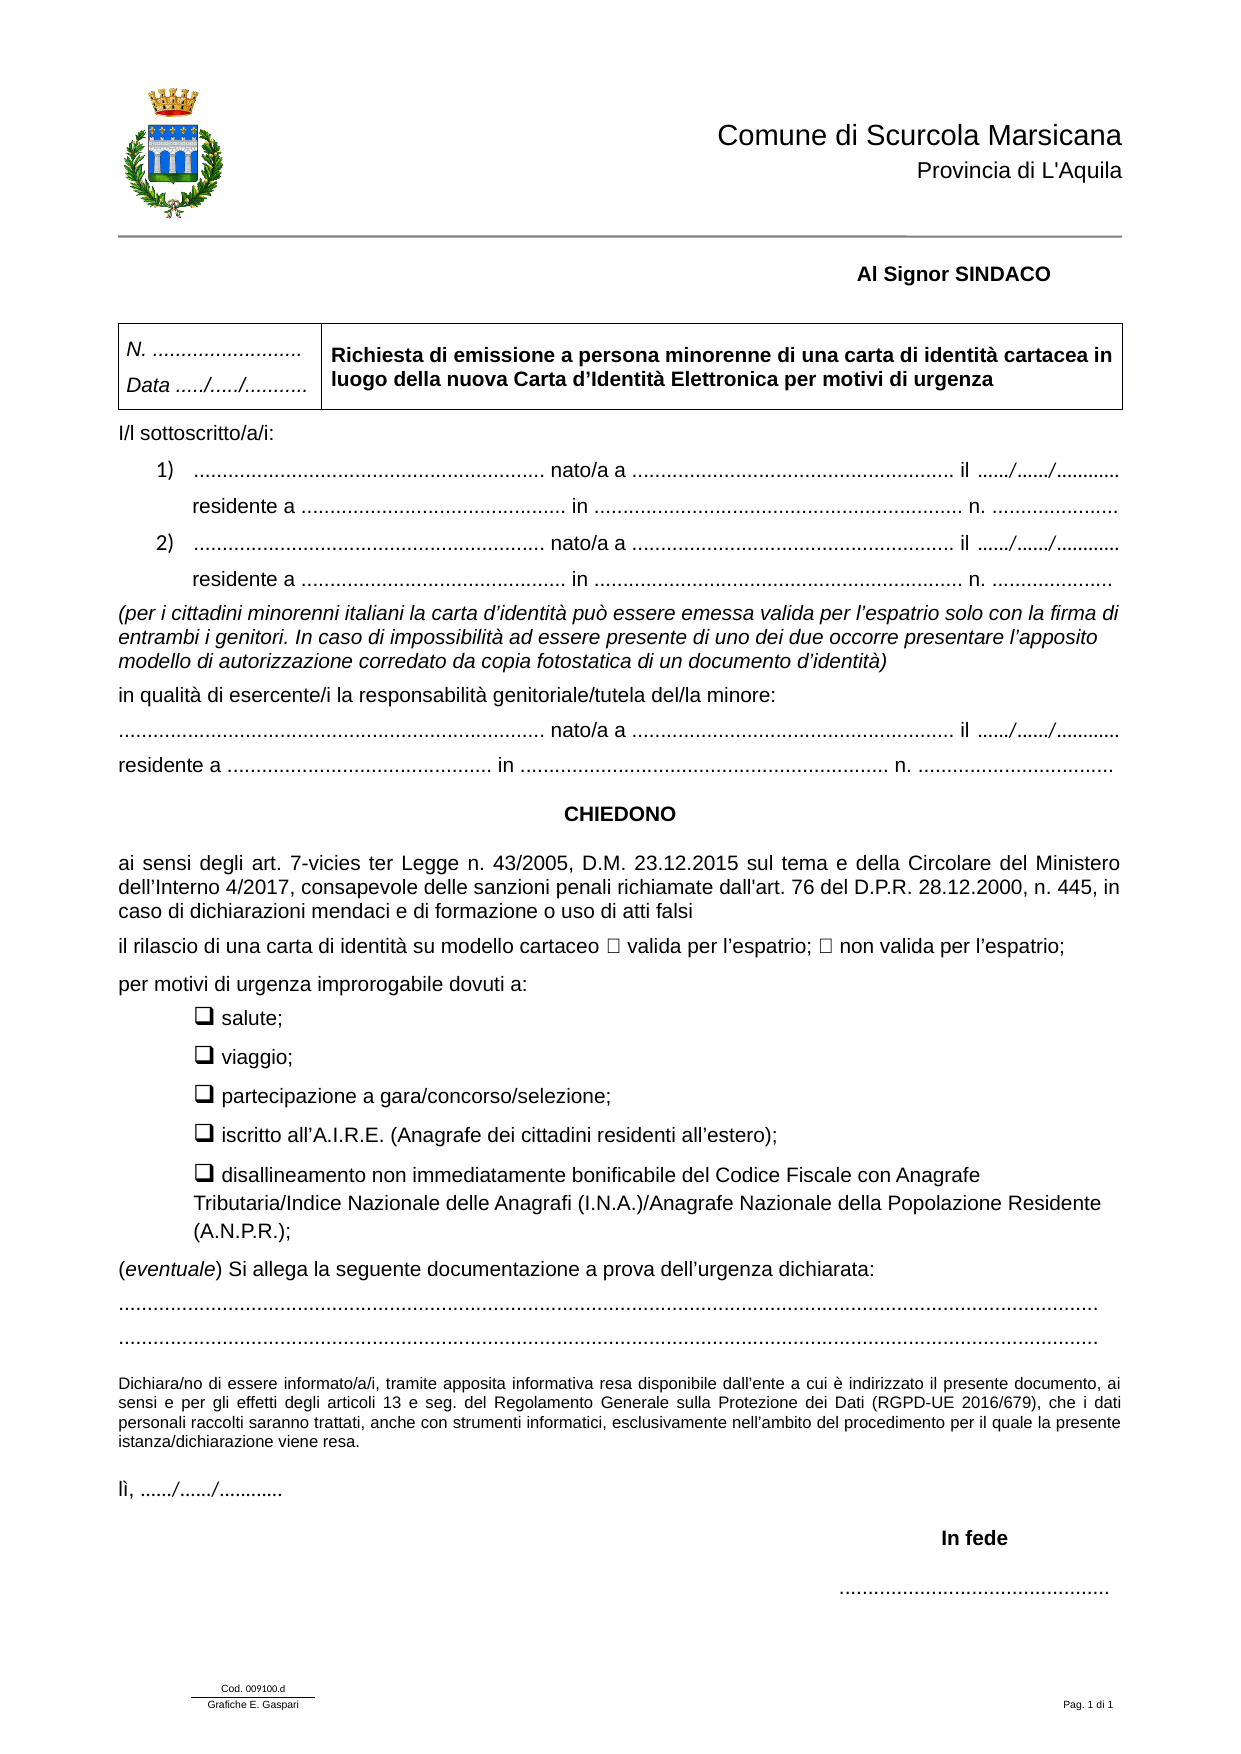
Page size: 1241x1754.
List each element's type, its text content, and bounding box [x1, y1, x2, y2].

text Provincia di L'Aquila [224, 157, 1122, 183]
text Comune di Scurcola Marsicana [224, 118, 1122, 152]
list ............................................................. nato/a a ........................................................ il ....../....../............ [156, 455, 1122, 483]
text in qualità di esercente/i la responsabilità genitoriale/tutela del/la minore: [118, 683, 1122, 707]
text I/l sottoscritto/a/i: [118, 421, 1122, 445]
text (eventuale) Si allega la seguente documentazione a prova dell’urgenza dichiarata: [118, 1256, 1122, 1280]
text residente a .............................................. in ................................................................ n. ..................... [192, 566, 1122, 590]
text residente a .............................................. in ................................................................ n. .................................. [118, 753, 1122, 777]
text .......................................................................................................................................................................... [118, 1325, 1122, 1349]
text  iscritto all’A.I.R.E. (Anagrafe dei cittadini residenti all’estero); [193, 1123, 1122, 1148]
table_header N. .......................... Data ...../...../........... [119, 324, 321, 409]
text Al Signor SINDACO [857, 262, 1122, 286]
text  viaggio; [193, 1045, 1122, 1070]
text per motivi di urgenza improrogabile dovuti a: [118, 971, 1122, 995]
text  partecipazione a gara/concorso/selezione; [193, 1084, 1122, 1109]
text il rilascio di una carta di identità su modello cartaceo  valida per l’espatrio;  non valida per l’espatrio; [118, 933, 1122, 957]
text lì, ....../....../............ [118, 1476, 1122, 1501]
list ............................................................. nato/a a ........................................................ il ....../....../............ [156, 528, 1122, 556]
picture [122, 87, 224, 219]
text CHIEDONO [118, 802, 1122, 826]
text Dichiara/no di essere informato/a/i, tramite apposita informativa resa disponibile dall’ente a cui è indirizzato il presente documento, ai sensi e per gli effetti degli articoli 13 e seg. del Regolamento Generale sulla Protezione dei Dati (RGPD-UE 2016/679), che i dati personali raccolti saranno trattati, anche con strumenti informatici, esclusivamente nell’ambito del procedimento per il quale la presente istanza/dichiarazione viene resa. [118, 1374, 1122, 1451]
text ............................................... [827, 1575, 1122, 1599]
text  disallineamento non immediatamente bonificabile del Codice Fiscale con Anagrafe Tributaria/Indice Nazionale delle Anagrafi (I.N.A.)/Anagrafe Nazionale della Popolazione Residente (A.N.P.R.); [193, 1162, 1122, 1242]
text  salute; [193, 1006, 1122, 1031]
text In fede [827, 1526, 1122, 1550]
text .......................................................................... nato/a a ........................................................ il ....../....../............ [118, 717, 1122, 743]
text residente a .............................................. in ................................................................ n. ...................... [192, 493, 1122, 517]
text ai sensi degli art. 7-vicies ter Legge n. 43/2005, D.M. 23.12.2015 sul tema e della Circolare del Ministero dell’Interno 4/2017, consapevole delle sanzioni penali richiamate dall'art. 76 del D.P.R. 28.12.2000, n. 445, in caso di dichiarazioni mendaci e di formazione o uso di atti falsi [118, 851, 1122, 923]
text (per i cittadini minorenni italiani la carta d’identità può essere emessa valida per l’espatrio solo con la firma di entrambi i genitori. In caso di impossibilità ad essere presente di uno dei due occorre presentare l’apposito modello di autorizzazione corredato da copia fotostatica di un documento d’identità) [118, 601, 1122, 673]
table_header Richiesta di emissione a persona minorenne di una carta di identità cartacea in luogo della nuova Carta d’Identità Elettronica per motivi di urgenza [322, 324, 1122, 409]
text .......................................................................................................................................................................... [118, 1291, 1122, 1315]
